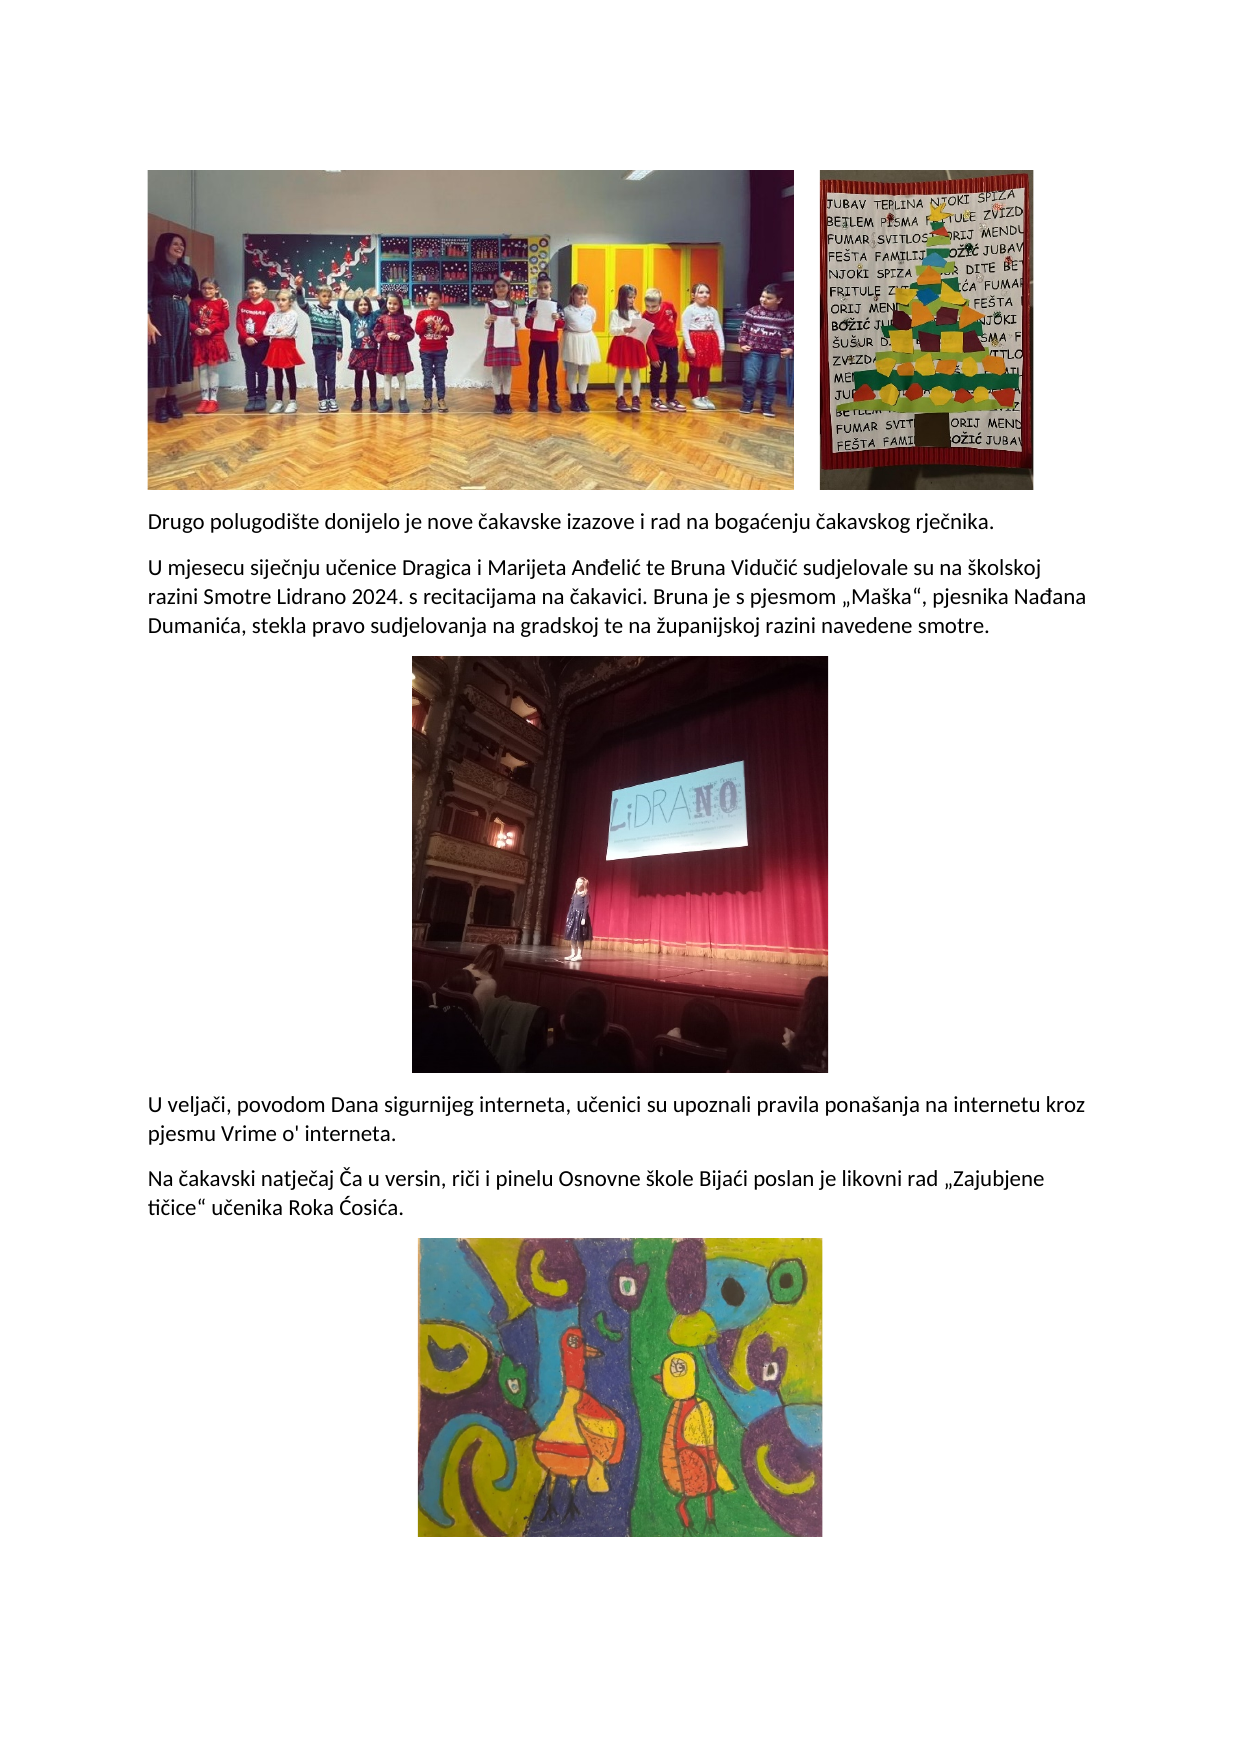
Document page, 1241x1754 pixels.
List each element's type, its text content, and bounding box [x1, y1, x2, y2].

text U mjesecu siječnju učenice Dragica i Marijeta Anđelić te Bruna Vidučić sudjelovale su na školskoj razini Smotre Lidrano 2024. s recitacijama na čakavici. Bruna je s pjesmom „Maška“, pjesnika Nađana Dumanića, stekla pravo sudjelovanja na gradskoj te na županijskoj razini navedene smotre. [148, 553, 1093, 639]
text Drugo polugodište donijelo je nove čakavske izazove i rad na bogaćenju čakavskog rječnika. [148, 507, 1093, 536]
text Na čakavski natječaj Ča u versin, riči i pinelu Osnovne škole Bijaći poslan je likovni rad „Zajubjene tičice“ učenika Roka Ćosića. [148, 1164, 1093, 1221]
text U veljači, povodom Dana sigurnijeg interneta, učenici su upoznali pravila ponašanja na internetu kroz pjesmu Vrime o' interneta. [148, 1090, 1093, 1147]
